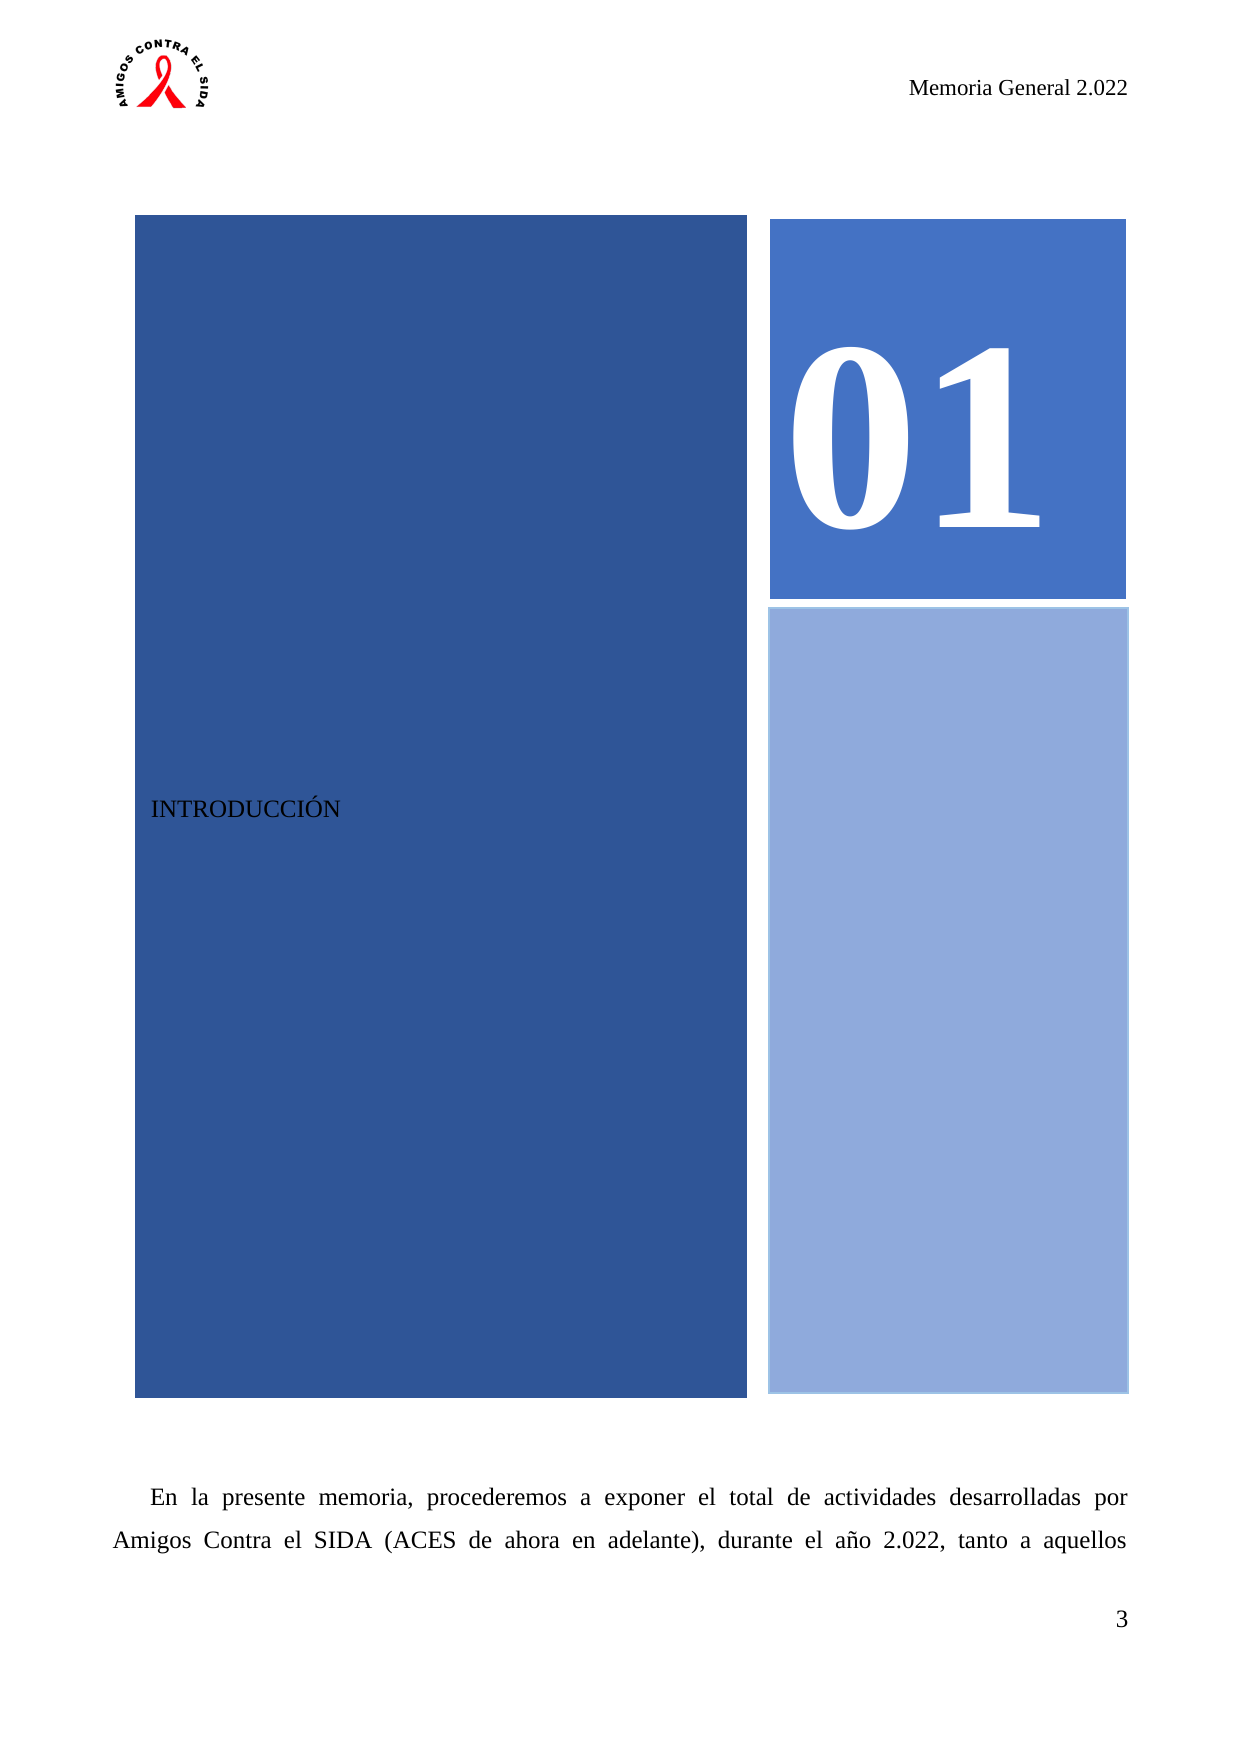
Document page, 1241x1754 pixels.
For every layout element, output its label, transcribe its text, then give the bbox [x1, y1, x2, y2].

text En la presente memoria, procederemos a exponer el total de actividades desarrolladas por Amigos Contra el SIDA (ACES de ahora en adelante), durante el año 2.022, tanto a aquellos [112, 1482, 1128, 1554]
